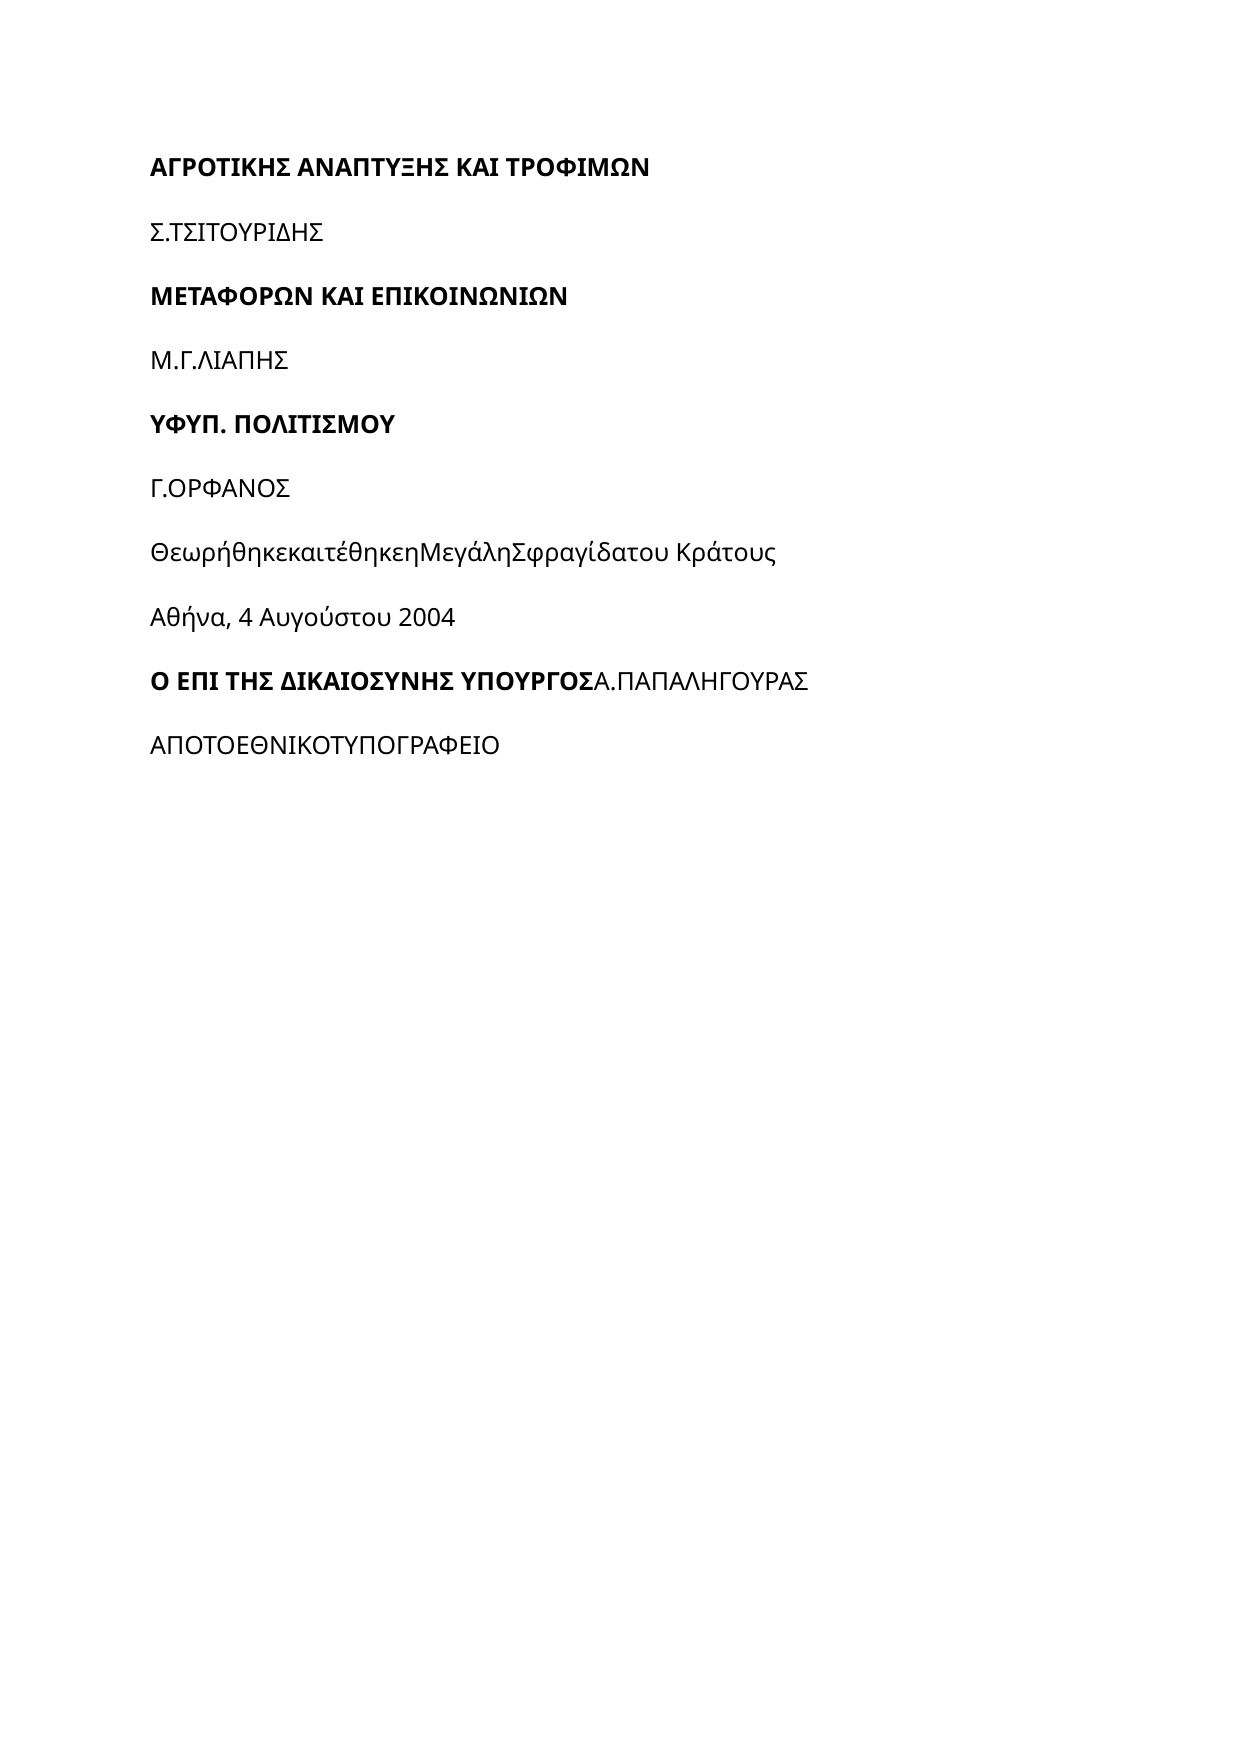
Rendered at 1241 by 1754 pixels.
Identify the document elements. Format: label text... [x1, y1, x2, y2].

text ΑΓΡΟΤΙΚΗΣ ΑΝΑΠΤΥΞΗΣ ΚΑΙ ΤΡΟΦΙΜΩΝ [150, 150, 1090, 184]
text ΥΦΥΠ. ΠΟΛΙΤΙΣΜΟΥ [150, 407, 1090, 441]
text Μ.Γ.ΛΙΑΠΗΣ [150, 342, 1090, 377]
text Γ.ΟΡΦΑΝΟΣ [150, 471, 1090, 505]
text ΜΕΤΑΦΟΡΩΝ ΚΑΙ ΕΠΙΚΟΙΝΩΝΙΩΝ [150, 278, 1090, 312]
text ΘεωρήθηκεκαιτέθηκεηΜεγάληΣφραγίδατου Κράτους [150, 535, 1090, 569]
text Σ.ΤΣΙΤΟΥΡΙΔΗΣ [150, 214, 1090, 248]
text Ο ΕΠΙ ΤΗΣ ΔΙΚΑΙΟΣΥΝΗΣ ΥΠΟΥΡΓΟΣΑ.ΠΑΠΑΛΗΓΟΥΡΑΣ [150, 663, 1090, 697]
text ΑΠΟΤΟΕΘΝΙΚΟΤΥΠΟΓΡΑΦΕΙΟ [150, 727, 1090, 762]
text Αθήνα, 4 Αυγούστου 2004 [150, 599, 1090, 633]
